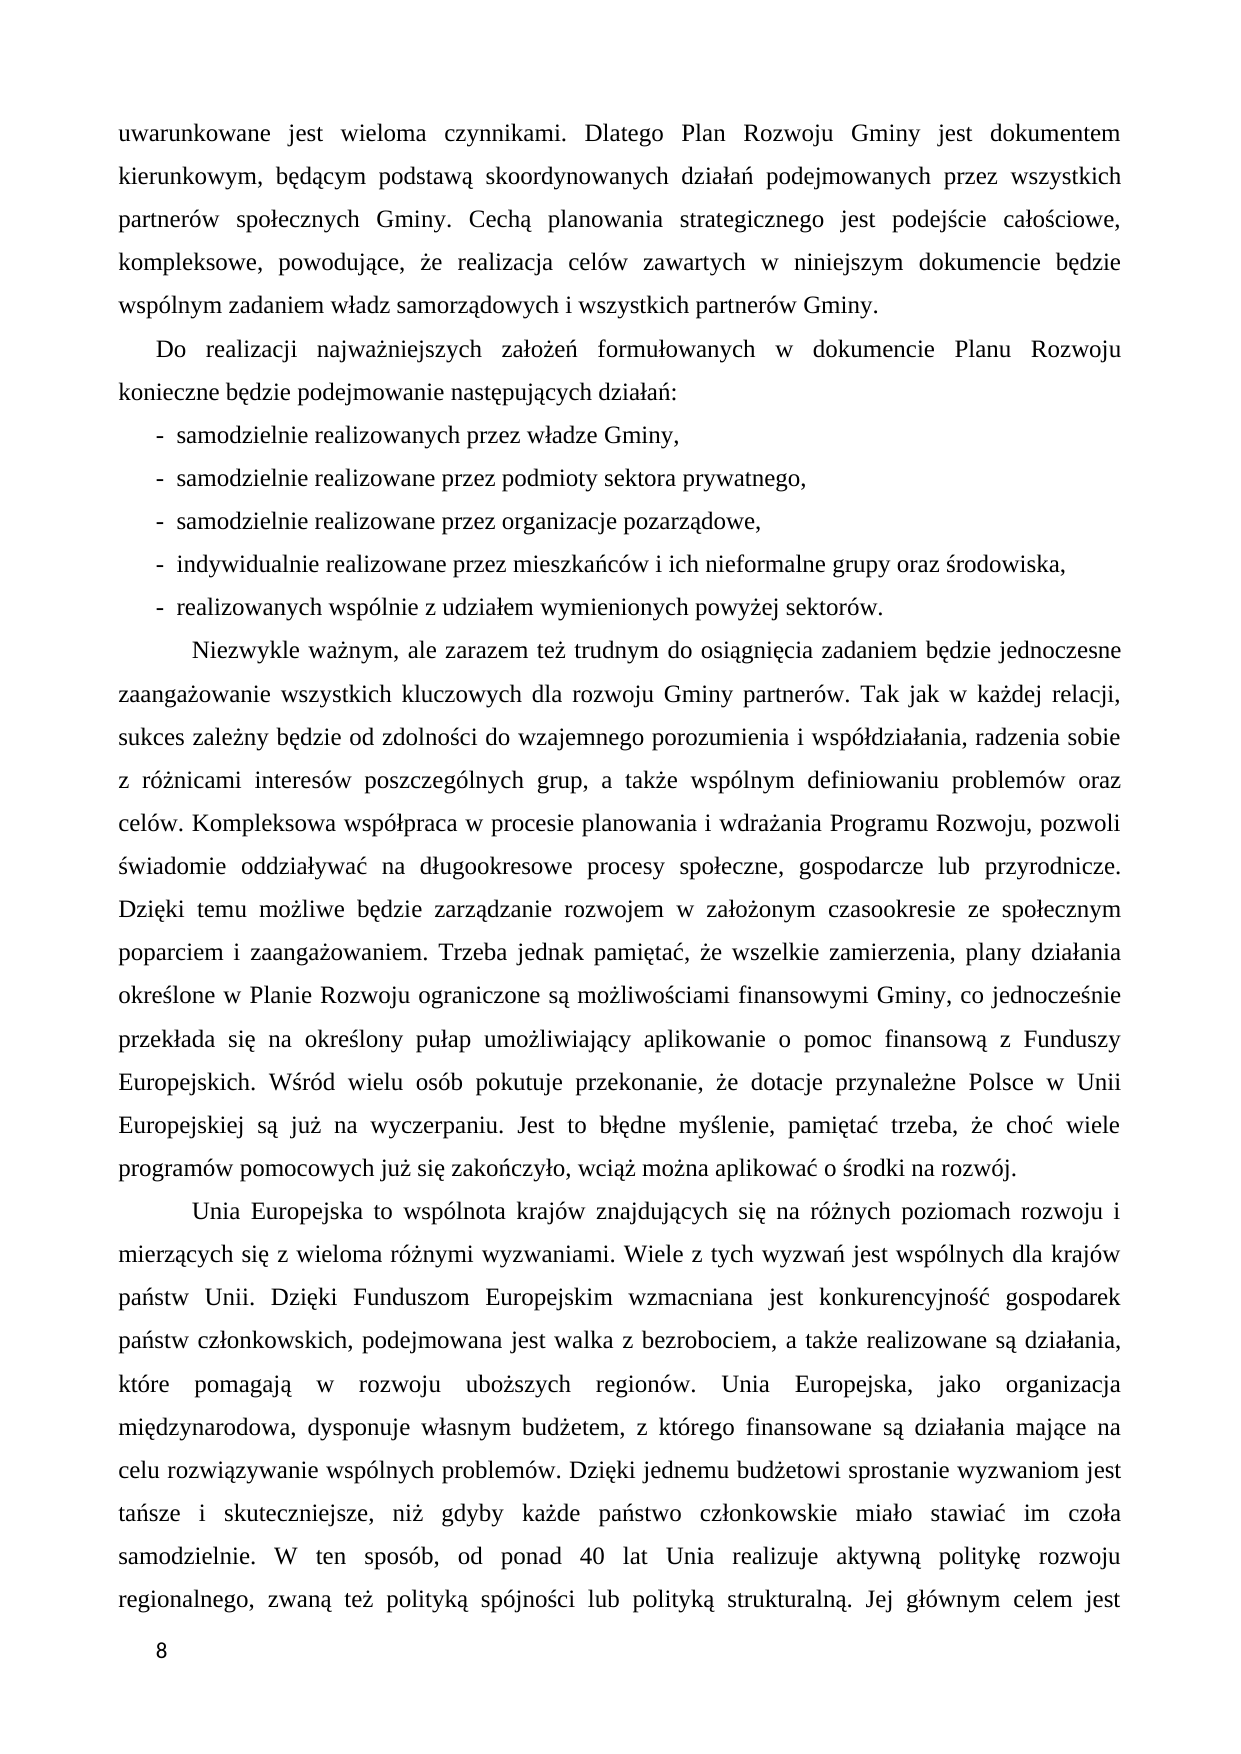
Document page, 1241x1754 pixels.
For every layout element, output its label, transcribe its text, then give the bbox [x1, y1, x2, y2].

text Do realizacji najważniejszych założeń formułowanych w dokumencie Planu Rozwoju konieczne będzie podejmowanie następujących działań: [118, 334, 1122, 406]
text Unia Europejska to wspólnota krajów znajdujących się na różnych poziomach rozwoju i mierzących się z wieloma różnymi wyzwaniami. Wiele z tych wyzwań jest wspólnych dla krajów państw Unii. Dzięki Funduszom Europejskim wzmacniana jest konkurencyjność gospodarek państw członkowskich, podejmowana jest walka z bezrobociem, a także realizowane są działania, które pomagają w rozwoju uboższych regionów. Unia Europejska, jako organizacja międzynarodowa, dysponuje własnym budżetem, z którego finansowane są działania mające na celu rozwiązywanie wspólnych problemów. Dzięki jednemu budżetowi sprostanie wyzwaniom jest tańsze i skuteczniejsze, niż gdyby każde państwo członkowskie miało stawiać im czoła samodzielnie. W ten sposób, od ponad 40 lat Unia realizuje aktywną politykę rozwoju regionalnego, zwaną też polityką spójności lub polityką strukturalną. Jej głównym celem jest [118, 1196, 1122, 1613]
text - samodzielnie realizowane przez podmioty sektora prywatnego, [118, 463, 1122, 492]
text - samodzielnie realizowane przez organizacje pozarządowe, [118, 506, 1122, 535]
text - indywidualnie realizowane przez mieszkańców i ich nieformalne grupy oraz środowiska, [118, 549, 1122, 578]
text Niezwykle ważnym, ale zarazem też trudnym do osiągnięcia zadaniem będzie jednoczesne zaangażowanie wszystkich kluczowych dla rozwoju Gminy partnerów. Tak jak w każdej relacji, sukces zależny będzie od zdolności do wzajemnego porozumienia i współdziałania, radzenia sobie z różnicami interesów poszczególnych grup, a także wspólnym definiowaniu problemów oraz celów. Kompleksowa współpraca w procesie planowania i wdrażania Programu Rozwoju, pozwoli świadomie oddziaływać na długookresowe procesy społeczne, gospodarcze lub przyrodnicze. Dzięki temu możliwe będzie zarządzanie rozwojem w założonym czasookresie ze społecznym poparciem i zaangażowaniem. Trzeba jednak pamiętać, że wszelkie zamierzenia, plany działania określone w Planie Rozwoju ograniczone są możliwościami finansowymi Gminy, co jednocześnie przekłada się na określony pułap umożliwiający aplikowanie o pomoc finansową z Funduszy Europejskich. Wśród wielu osób pokutuje przekonanie, że dotacje przynależne Polsce w Unii Europejskiej są już na wyczerpaniu. Jest to błędne myślenie, pamiętać trzeba, że choć wiele programów pomocowych już się zakończyło, wciąż można aplikować o środki na rozwój. [118, 636, 1122, 1182]
text - samodzielnie realizowanych przez władze Gminy, [118, 420, 1122, 449]
text uwarunkowane jest wieloma czynnikami. Dlatego Plan Rozwoju Gminy jest dokumentem kierunkowym, będącym podstawą skoordynowanych działań podejmowanych przez wszystkich partnerów społecznych Gminy. Cechą planowania strategicznego jest podejście całościowe, kompleksowe, powodujące, że realizacja celów zawartych w niniejszym dokumencie będzie wspólnym zadaniem władz samorządowych i wszystkich partnerów Gminy. [118, 118, 1122, 319]
text - realizowanych wspólnie z udziałem wymienionych powyżej sektorów. [118, 592, 1122, 621]
